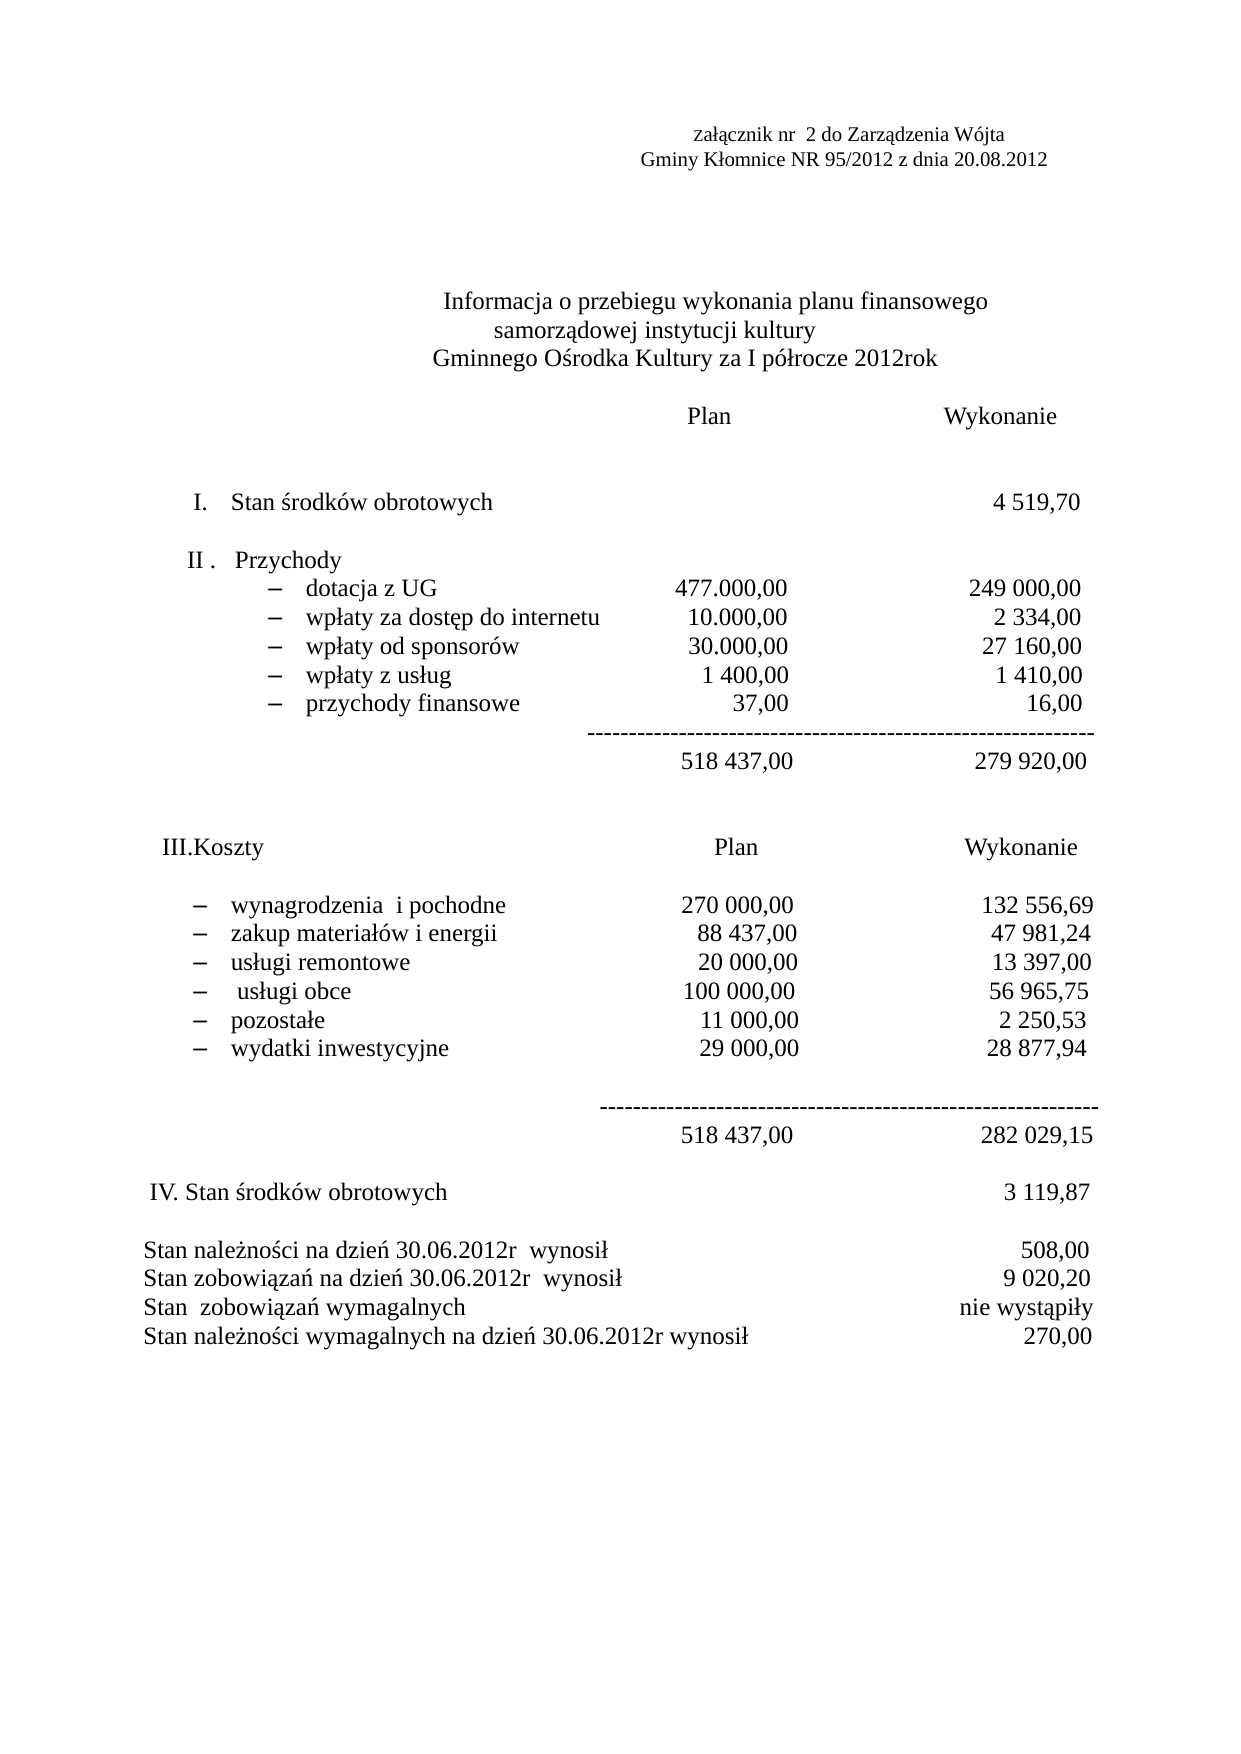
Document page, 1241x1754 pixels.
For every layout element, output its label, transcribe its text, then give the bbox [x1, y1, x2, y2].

list wpłaty z usług 1 400,00 1 410,00 [268, 660, 1122, 688]
text Załącznik nr 2 do Zarządzenia Wójta Gminy Kłomnice NR 95/2012 z dnia 20.08.2012 [118, 118, 1122, 171]
text ------------------------------------------------------------ [118, 1091, 1122, 1120]
text Stan zobowiązań na dzień 30.06.2012r wynosił 9 020,20 [118, 1263, 1122, 1292]
text IV. Stan środków obrotowych 3 119,87 [118, 1177, 1122, 1206]
text II . Przychody [118, 545, 1122, 573]
list usługi obce 100 000,00 56 965,75 [193, 976, 1122, 1005]
list wpłaty za dostęp do internetu 10.000,00 2 334,00 [268, 602, 1122, 631]
text III.Koszty Plan Wykonanie [118, 832, 1122, 861]
text Stan zobowiązań wymagalnych nie wystąpiły [118, 1292, 1122, 1321]
text samorządowej instytucji kultury [118, 315, 1122, 343]
text ------------------------------------------------------------- [118, 717, 1122, 746]
list usługi remontowe 20 000,00 13 397,00 [193, 947, 1122, 976]
list dotacja z UG 477.000,00 249 000,00 [268, 573, 1122, 602]
text Stan należności na dzień 30.06.2012r wynosił 508,00 [118, 1235, 1122, 1263]
list wpłaty od sponsorów 30.000,00 27 160,00 [268, 631, 1122, 660]
list przychody finansowe 37,00 16,00 [268, 688, 1122, 717]
list wydatki inwestycyjne 29 000,00 28 877,94 [193, 1033, 1122, 1062]
list 518 437,00 279 920,00 [268, 746, 1122, 775]
list pozostałe 11 000,00 2 250,53 [193, 1005, 1122, 1033]
list zakup materiałów i energii 88 437,00 47 981,24 [193, 918, 1122, 947]
text Gminnego Ośrodka Kultury za I półrocze 2012rok [118, 343, 1122, 372]
text 518 437,00 282 029,15 [118, 1120, 1122, 1148]
text Stan należności wymagalnych na dzień 30.06.2012r wynosił 270,00 [118, 1321, 1122, 1350]
text Plan Wykonanie [118, 401, 1122, 430]
text Informacja o przebiegu wykonania planu finansowego [118, 286, 1122, 315]
list wynagrodzenia i pochodne 270 000,00 132 556,69 [193, 890, 1122, 918]
list Stan środków obrotowych 4 519,70 [193, 487, 1122, 516]
